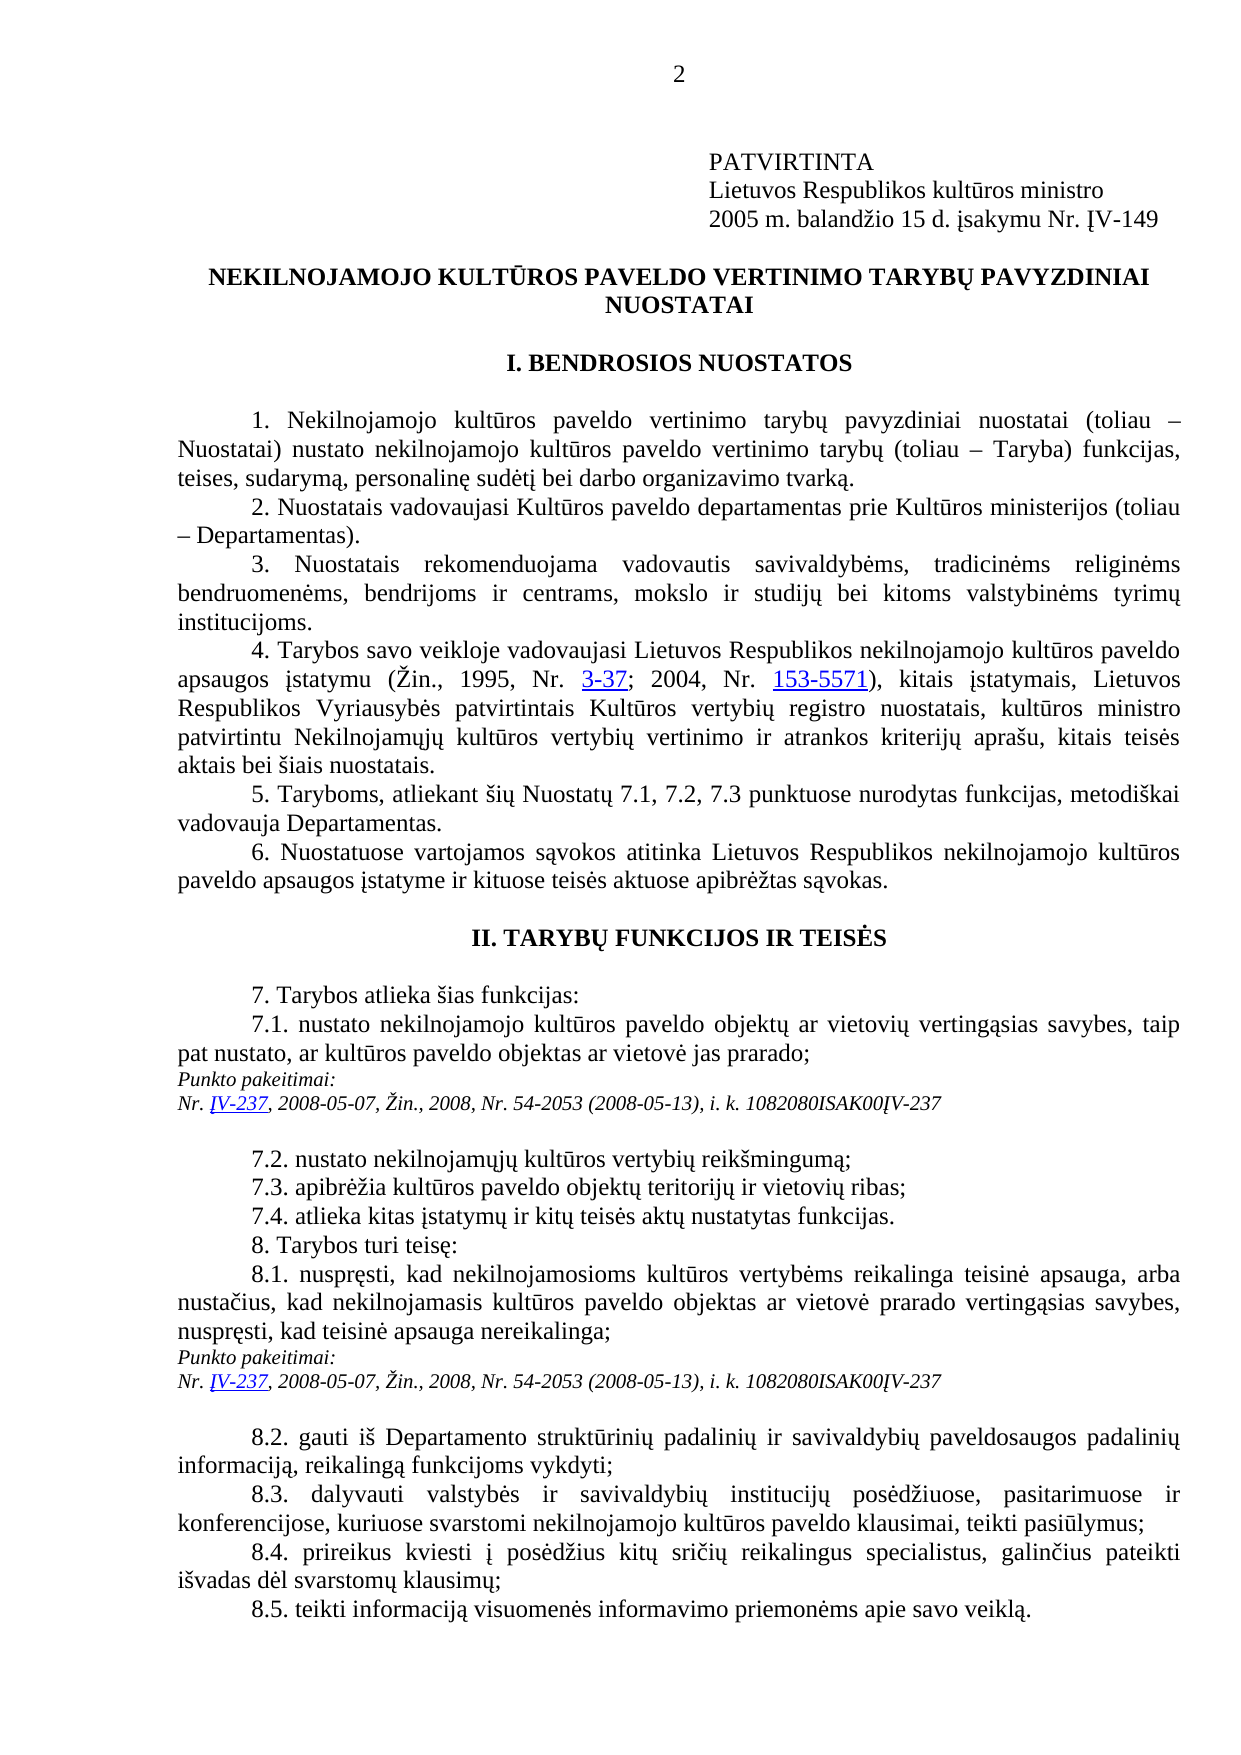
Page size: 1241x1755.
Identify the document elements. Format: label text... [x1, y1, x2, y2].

text 1. Nekilnojamojo kultūros paveldo vertinimo tarybų pavyzdiniai nuostatai (toliau – Nuostatai) nustato nekilnojamojo kultūros paveldo vertinimo tarybų (toliau – Taryba) funkcijas, teises, sudarymą, personalinę sudėtį bei darbo organizavimo tvarką. [177, 406, 1181, 492]
text 3. Nuostatais rekomenduojama vadovautis savivaldybėms, tradicinėms religinėms bendruomenėms, bendrijoms ir centrams, mokslo ir studijų bei kitoms valstybinėms tyrimų institucijoms. [177, 549, 1181, 636]
text 7. Tarybos atlieka šias funkcijas: [177, 981, 1181, 1009]
text 4. Tarybos savo veikloje vadovaujasi Lietuvos Respublikos nekilnojamojo kultūros paveldo apsaugos įstatymu (Žin., 1995, Nr. 3-37; 2004, Nr. 153-5571), kitais įstatymais, Lietuvos Respublikos Vyriausybės patvirtintais Kultūros vertybių registro nuostatais, kultūros ministro patvirtintu Nekilnojamųjų kultūros vertybių vertinimo ir atrankos kriterijų aprašu, kitais teisės aktais bei šiais nuostatais. [177, 636, 1181, 779]
text 8.5. teikti informaciją visuomenės informavimo priemonėms apie savo veiklą. [177, 1594, 1181, 1623]
text PATVIRTINTA [177, 147, 1181, 176]
text 7.3. apibrėžia kultūros paveldo objektų teritorijų ir vietovių ribas; [177, 1172, 1181, 1201]
text 2005 m. balandžio 15 d. įsakymu Nr. ĮV-149 [177, 204, 1181, 233]
text 8.2. gauti iš Departamento struktūrinių padalinių ir savivaldybių paveldosaugos padalinių informaciją, reikalingą funkcijoms vykdyti; [177, 1422, 1181, 1479]
text I. BENDROSIOS NUOSTATOS [177, 348, 1181, 377]
text 2. Nuostatais vadovaujasi Kultūros paveldo departamentas prie Kultūros ministerijos (toliau – Departamentas). [177, 492, 1181, 549]
text II. TARYBŲ FUNKCIJOS IR TEISĖS [177, 923, 1181, 952]
text 7.1. nustato nekilnojamojo kultūros paveldo objektų ar vietovių vertingąsias savybes, taip pat nustato, ar kultūros paveldo objektas ar vietovė jas prarado; [177, 1009, 1181, 1067]
text 8.3. dalyvauti valstybės ir savivaldybių institucijų posėdžiuose, pasitarimuose ir konferencijose, kuriuose svarstomi nekilnojamojo kultūros paveldo klausimai, teikti pasiūlymus; [177, 1479, 1181, 1537]
text 8. Tarybos turi teisę: [177, 1230, 1181, 1259]
text Nr. ĮV-237, 2008-05-07, Žin., 2008, Nr. 54-2053 (2008-05-13), i. k. 1082080ISAK00ĮV-237 [177, 1369, 1181, 1393]
text 6. Nuostatuose vartojamos sąvokos atitinka Lietuvos Respublikos nekilnojamojo kultūros paveldo apsaugos įstatyme ir kituose teisės aktuose apibrėžtas sąvokas. [177, 837, 1181, 894]
text 5. Taryboms, atliekant šių Nuostatų 7.1, 7.2, 7.3 punktuose nurodytas funkcijas, metodiškai vadovauja Departamentas. [177, 779, 1181, 837]
text Lietuvos Respublikos kultūros ministro [177, 176, 1181, 204]
text 7.4. atlieka kitas įstatymų ir kitų teisės aktų nustatytas funkcijas. [177, 1201, 1181, 1230]
text NEKILNOJAMOJO KULTŪROS PAVELDO VERTINIMO TARYBŲ PAVYZDINIAI NUOSTATAI [177, 262, 1181, 319]
text Nr. ĮV-237, 2008-05-07, Žin., 2008, Nr. 54-2053 (2008-05-13), i. k. 1082080ISAK00ĮV-237 [177, 1091, 1181, 1115]
text 7.2. nustato nekilnojamųjų kultūros vertybių reikšmingumą; [177, 1144, 1181, 1172]
text Punkto pakeitimai: [177, 1345, 1181, 1369]
text 8.4. prireikus kviesti į posėdžius kitų sričių reikalingus specialistus, galinčius pateikti išvadas dėl svarstomų klausimų; [177, 1537, 1181, 1594]
text Punkto pakeitimai: [177, 1067, 1181, 1091]
text 8.1. nuspręsti, kad nekilnojamosioms kultūros vertybėms reikalinga teisinė apsauga, arba nustačius, kad nekilnojamasis kultūros paveldo objektas ar vietovė prarado vertingąsias savybes, nuspręsti, kad teisinė apsauga nereikalinga; [177, 1259, 1181, 1345]
